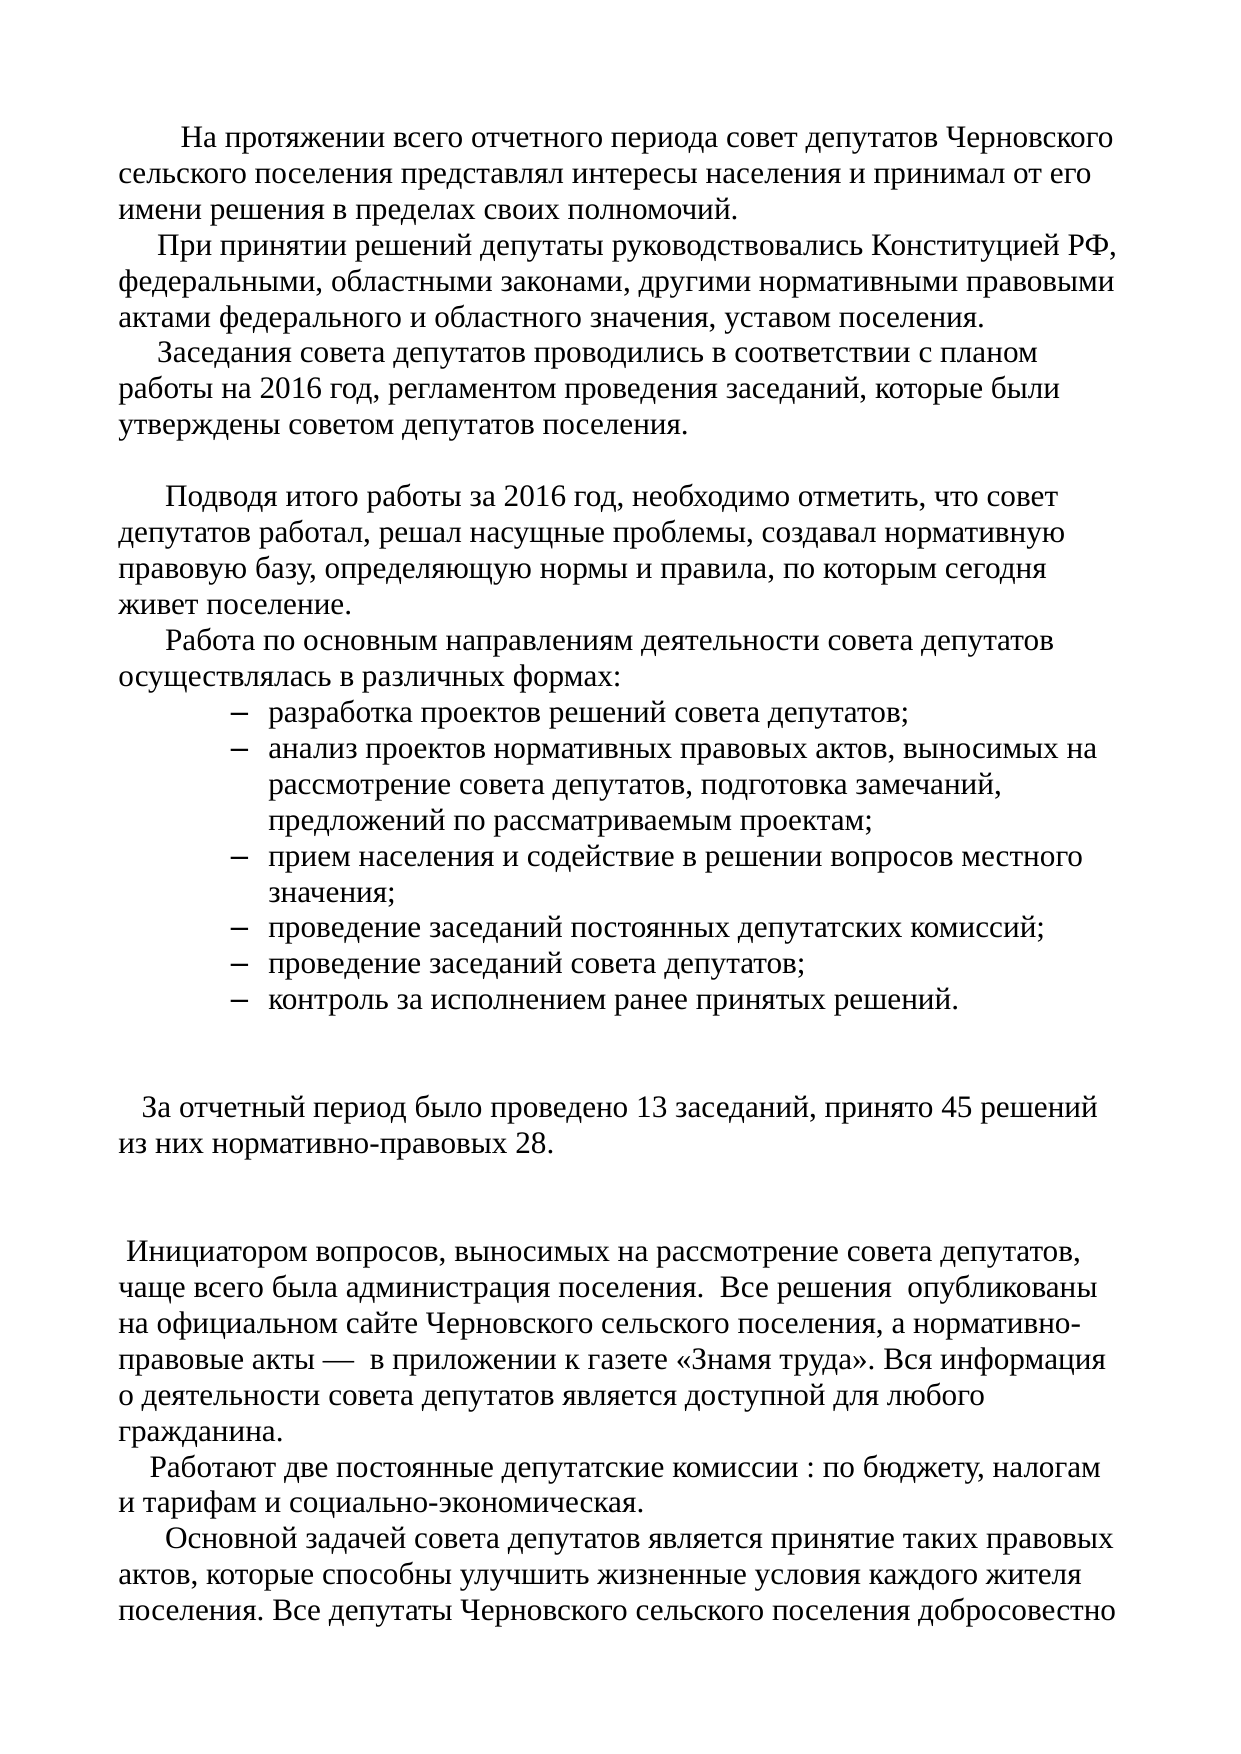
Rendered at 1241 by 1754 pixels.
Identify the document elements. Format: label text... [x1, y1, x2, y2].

text На протяжении всего отчетного периода совет депутатов Черновского сельского поселения представлял интересы населения и принимал от его имени решения в пределах своих полномочий. [118, 118, 1122, 226]
text При принятии решений депутаты руководствовались Конституцией РФ, федеральными, областными законами, другими нормативными правовыми актами федерального и областного значения, уставом поселения. [118, 226, 1122, 334]
list проведение заседаний постоянных депутатских комиссий; [231, 909, 1122, 945]
list анализ проектов нормативных правовых актов, выносимых на рассмотрение совета депутатов, подготовка замечаний, предложений по рассматриваемым проектам; [231, 729, 1122, 837]
text Инициатором вопросов, выносимых на рассмотрение совета депутатов, чаще всего была администрация поселения. Все решения опубликованы на официальном сайте Черновского сельского поселения, а нормативно-правовые акты — в приложении к газете «Знамя труда». Вся информация о деятельности совета депутатов является доступной для любого гражданина. [118, 1232, 1122, 1448]
list проведение заседаний совета депутатов; [231, 945, 1122, 981]
list прием населения и содействие в решении вопросов местного значения; [231, 837, 1122, 909]
list разработка проектов решений совета депутатов; [231, 693, 1122, 729]
text Подводя итого работы за 2016 год, необходимо отметить, что совет депутатов работал, решал насущные проблемы, создавал нормативную правовую базу, определяющую нормы и правила, по которым сегодня живет поселение. [118, 477, 1122, 621]
text Основной задачей совета депутатов является принятие таких правовых актов, которые способны улучшить жизненные условия каждого жителя поселения. Все депутаты Черновского сельского поселения добросовестно [118, 1520, 1122, 1627]
text Работа по основным направлениям деятельности совета депутатов осуществлялась в различных формах: [118, 621, 1122, 693]
list контроль за исполнением ранее принятых решений. [231, 981, 1122, 1017]
text За отчетный период было проведено 13 заседаний, принято 45 решений из них нормативно-правовых 28. [118, 1088, 1122, 1160]
text Заседания совета депутатов проводились в соответствии с планом работы на 2016 год, регламентом проведения заседаний, которые были утверждены советом депутатов поселения. [118, 334, 1122, 442]
text Работают две постоянные депутатские комиссии : по бюджету, налогам и тарифам и социально-экономическая. [118, 1448, 1122, 1520]
